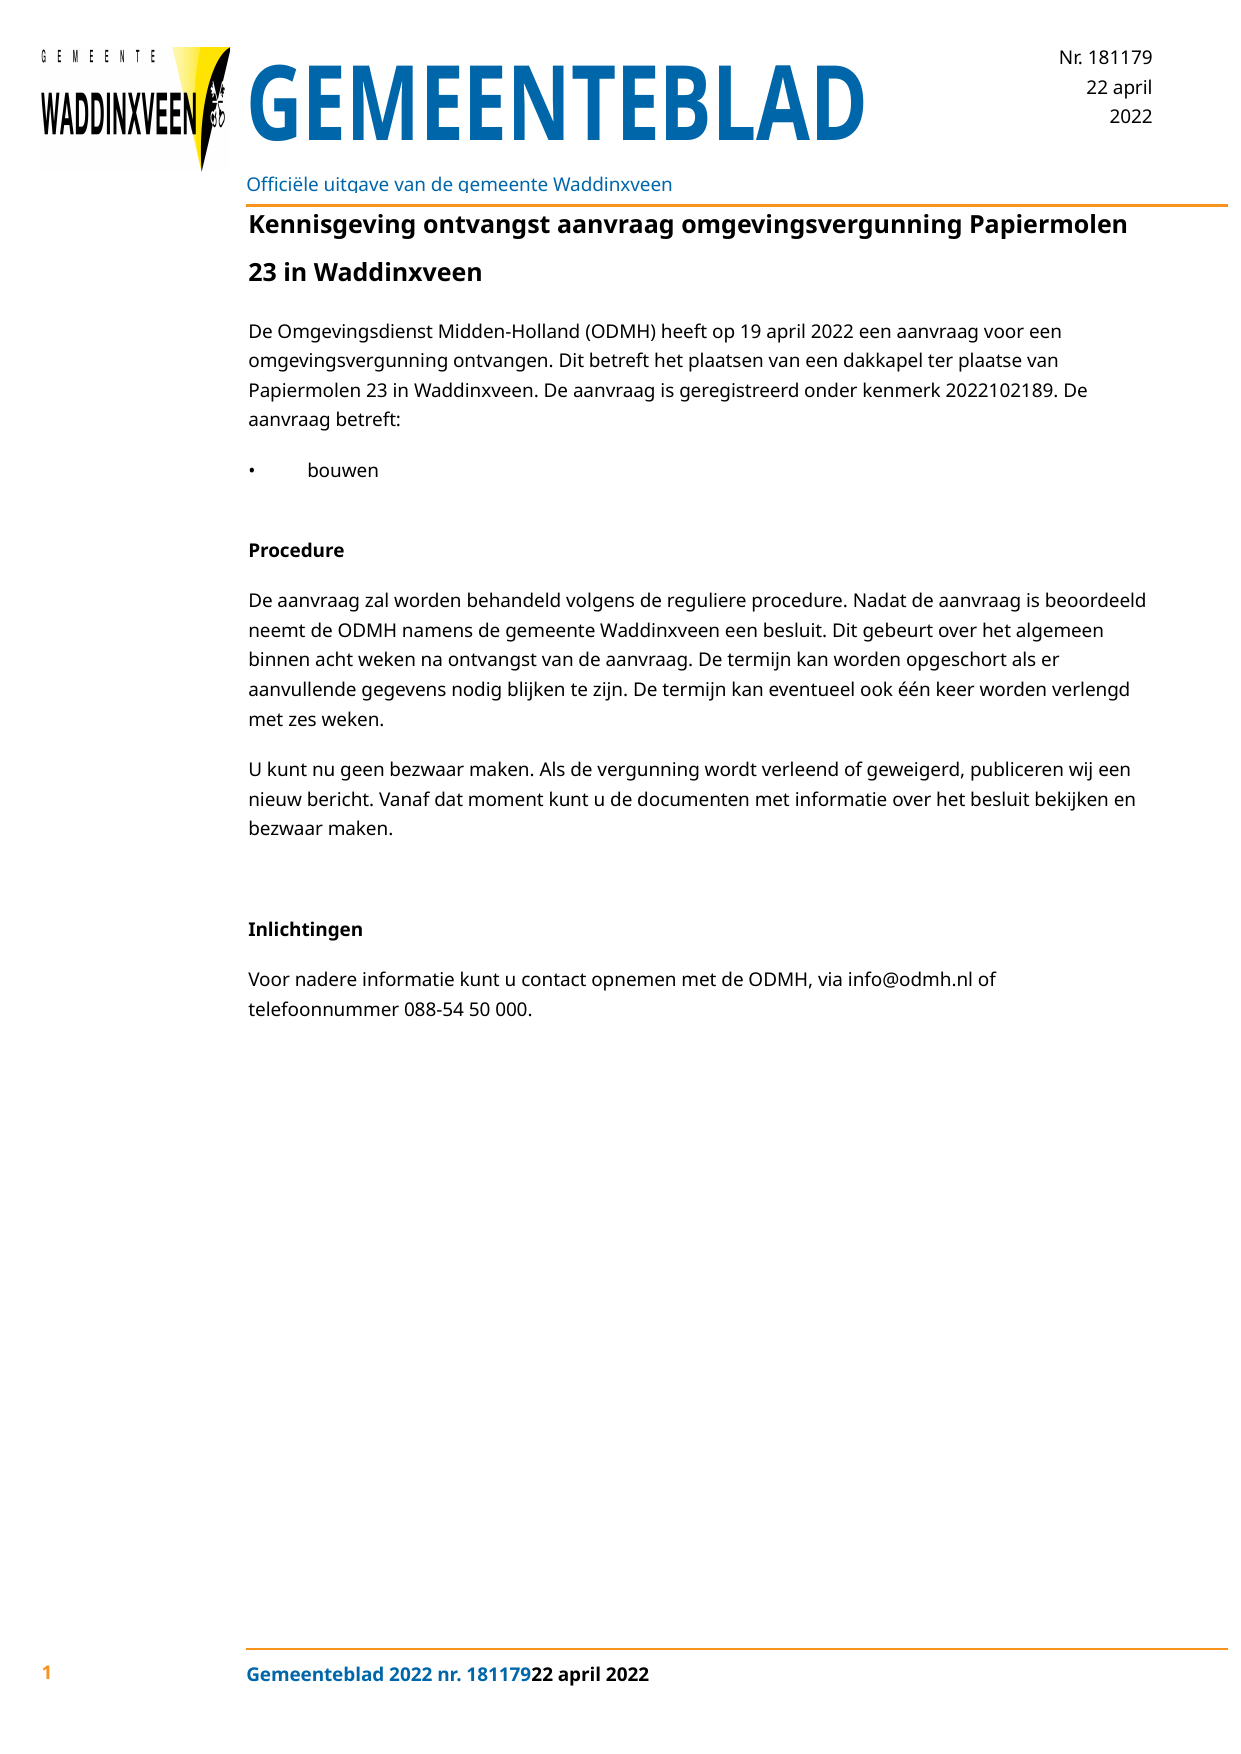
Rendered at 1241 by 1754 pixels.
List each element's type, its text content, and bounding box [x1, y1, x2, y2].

text Inlichtingen [248, 916, 1152, 942]
text Voor nadere informatie kunt u contact opnemen met de ODMH, via info@odmh.nl of telefoonnummer 088-54 50 000. [248, 967, 1152, 1022]
text Kennisgeving ontvangst aanvraag omgevingsvergunning Papiermolen 23 in Waddinxveen [248, 207, 1152, 288]
text U kunt nu geen bezwaar maken. Als de vergunning wordt verleend of geweigerd, publiceren wij een nieuw bericht. Vanaf dat moment kunt u de documenten met informatie over het besluit bekijken en bezwaar maken. [248, 756, 1152, 841]
text De aanvraag zal worden behandeld volgens de reguliere procedure. Nadat de aanvraag is beoordeeld neemt de ODMH namens de gemeente Waddinxveen een besluit. Dit gebeurt over het algemeen binnen acht weken na ontvangst van de aanvraag. De termijn kan worden opgeschort als er aanvullende gegevens nodig blijken te zijn. De termijn kan eventueel ook één keer worden verlengd met zes weken. [248, 587, 1152, 732]
list bouwen [248, 457, 1152, 483]
text De Omgevingsdienst Midden-Holland (ODMH) heeft op 19 april 2022 een aanvraag voor een omgevingsvergunning ontvangen. Dit betreft het plaatsen van een dakkapel ter plaatse van Papiermolen 23 in Waddinxveen. De aanvraag is geregistreerd onder kenmerk 2022102189. De aanvraag betreft: [248, 318, 1152, 432]
text Procedure [248, 537, 1152, 563]
picture [41, 47, 231, 172]
